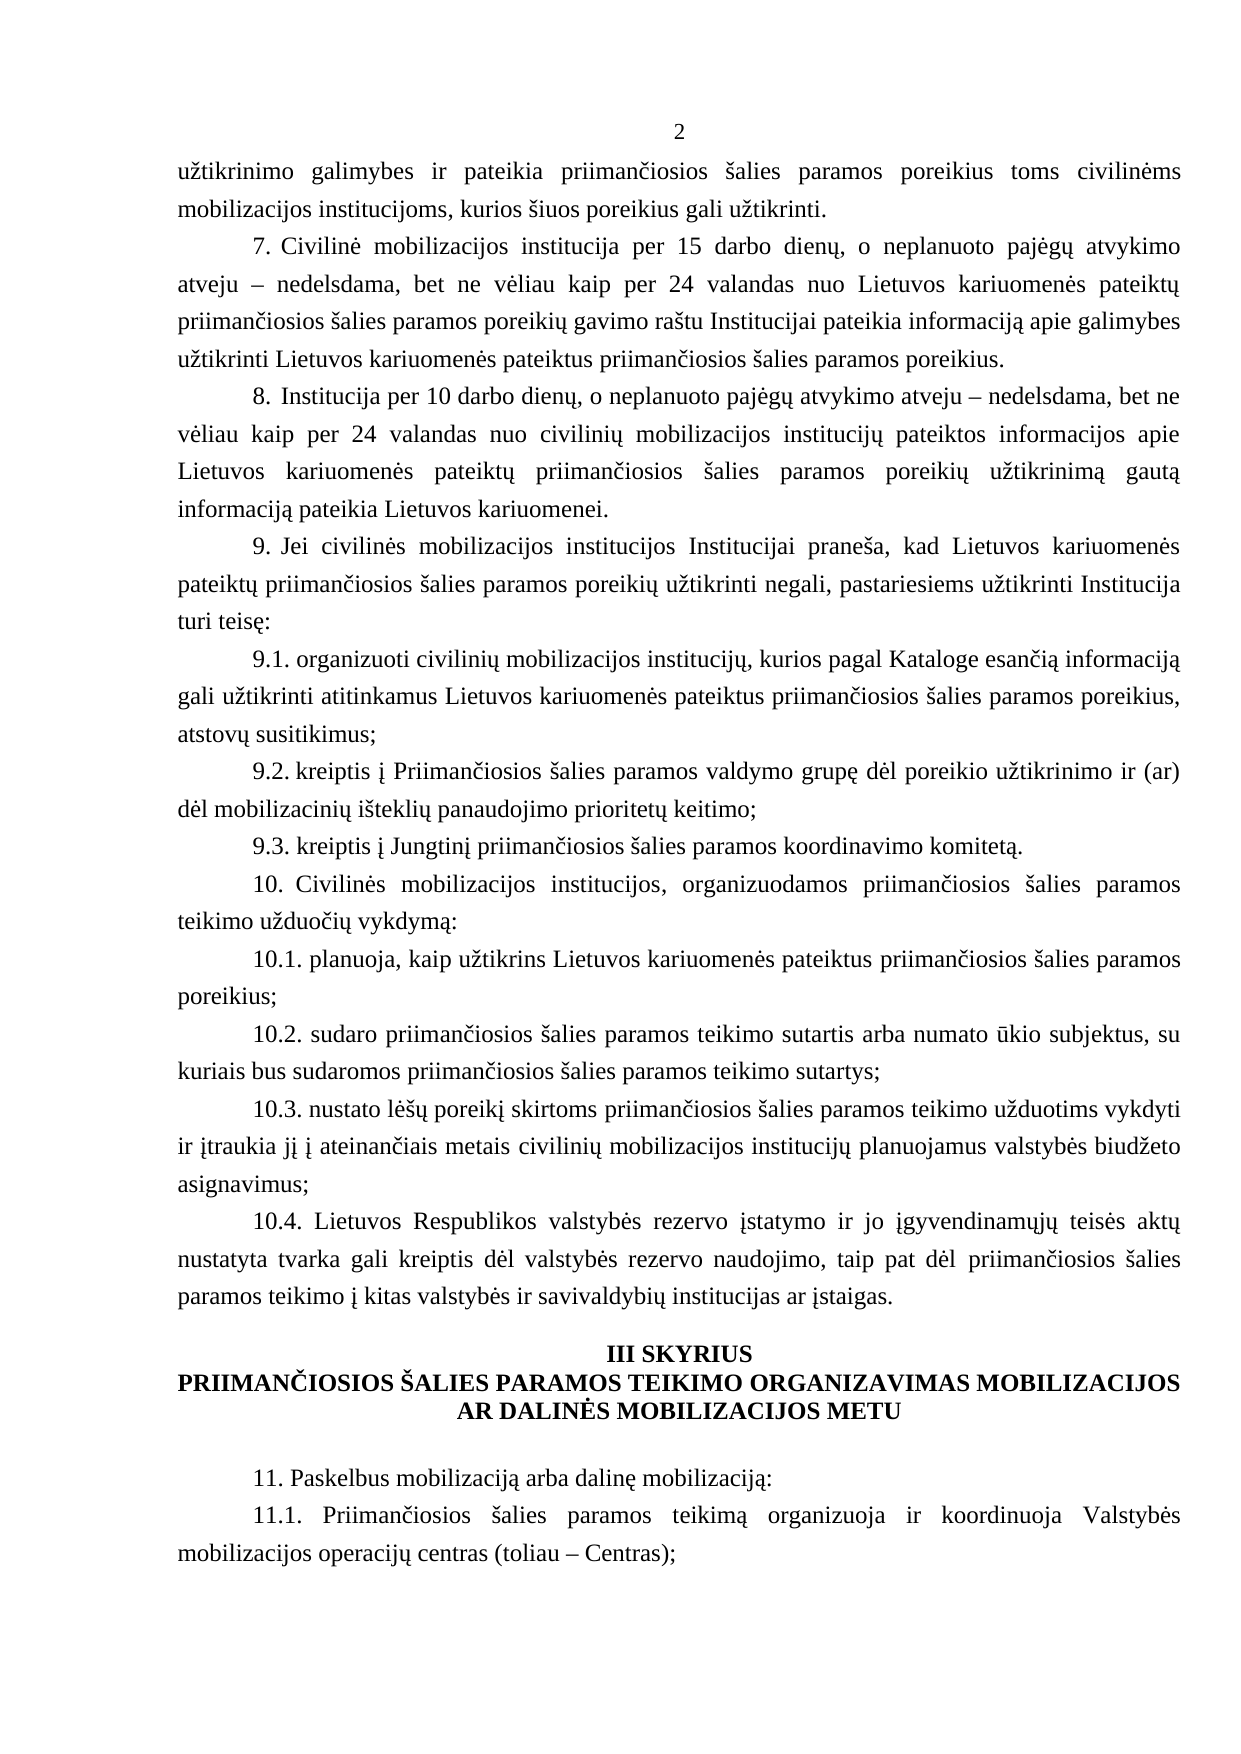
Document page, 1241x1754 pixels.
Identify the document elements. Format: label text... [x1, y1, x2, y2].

text 10.4. Lietuvos Respublikos valstybės rezervo įstatymo ir jo įgyvendinamųjų teisės aktų nustatyta tvarka gali kreiptis dėl valstybės rezervo naudojimo, taip pat dėl priimančiosios šalies paramos teikimo į kitas valstybės ir savivaldybių institucijas ar įstaigas. [177, 1198, 1181, 1310]
text 9.1. organizuoti civilinių mobilizacijos institucijų, kurios pagal Kataloge esančią informaciją gali užtikrinti atitinkamus Lietuvos kariuomenės pateiktus priimančiosios šalies paramos poreikius, atstovų susitikimus; [177, 635, 1181, 748]
text PRIIMANČIOSIOS ŠALIES PARAMOS TEIKIMO ORGANIZAVIMAS MOBILIZACIJOS AR DALINĖS MOBILIZACIJOS METU [177, 1368, 1181, 1425]
text 11. Paskelbus mobilizaciją arba dalinę mobilizaciją: [177, 1454, 1181, 1491]
text 8. Institucija per 10 darbo dienų, o neplanuoto pajėgų atvykimo atveju – nedelsdama, bet ne vėliau kaip per 24 valandas nuo civilinių mobilizacijos institucijų pateiktos informacijos apie Lietuvos kariuomenės pateiktų priimančiosios šalies paramos poreikių užtikrinimą gautą informaciją pateikia Lietuvos kariuomenei. [177, 373, 1181, 523]
text 10.1. planuoja, kaip užtikrins Lietuvos kariuomenės pateiktus priimančiosios šalies paramos poreikius; [177, 935, 1181, 1010]
text 10.3. nustato lėšų poreikį skirtoms priimančiosios šalies paramos teikimo užduotims vykdyti ir įtraukia jį į ateinančiais metais civilinių mobilizacijos institucijų planuojamus valstybės biudžeto asignavimus; [177, 1085, 1181, 1198]
text 7. Civilinė mobilizacijos institucija per 15 darbo dienų, o neplanuoto pajėgų atvykimo atveju – nedelsdama, bet ne vėliau kaip per 24 valandas nuo Lietuvos kariuomenės pateiktų priimančiosios šalies paramos poreikių gavimo raštu Institucijai pateikia informaciją apie galimybes užtikrinti Lietuvos kariuomenės pateiktus priimančiosios šalies paramos poreikius. [177, 223, 1181, 373]
text III SKYRIUS [177, 1339, 1181, 1368]
text 10. Civilinės mobilizacijos institucijos, organizuodamos priimančiosios šalies paramos teikimo užduočių vykdymą: [177, 860, 1181, 935]
text 9.2. kreiptis į Priimančiosios šalies paramos valdymo grupę dėl poreikio užtikrinimo ir (ar) dėl mobilizacinių išteklių panaudojimo prioritetų keitimo; [177, 748, 1181, 823]
text 11.1. Priimančiosios šalies paramos teikimą organizuoja ir koordinuoja Valstybės mobilizacijos operacijų centras (toliau – Centras); [177, 1491, 1181, 1566]
text 10.2. sudaro priimančiosios šalies paramos teikimo sutartis arba numato ūkio subjektus, su kuriais bus sudaromos priimančiosios šalies paramos teikimo sutartys; [177, 1010, 1181, 1085]
text užtikrinimo galimybes ir pateikia priimančiosios šalies paramos poreikius toms civilinėms mobilizacijos institucijoms, kurios šiuos poreikius gali užtikrinti. [177, 148, 1181, 223]
text 9.3. kreiptis į Jungtinį priimančiosios šalies paramos koordinavimo komitetą. [177, 823, 1181, 860]
text 9. Jei civilinės mobilizacijos institucijos Institucijai praneša, kad Lietuvos kariuomenės pateiktų priimančiosios šalies paramos poreikių užtikrinti negali, pastariesiems užtikrinti Institucija turi teisę: [177, 523, 1181, 635]
